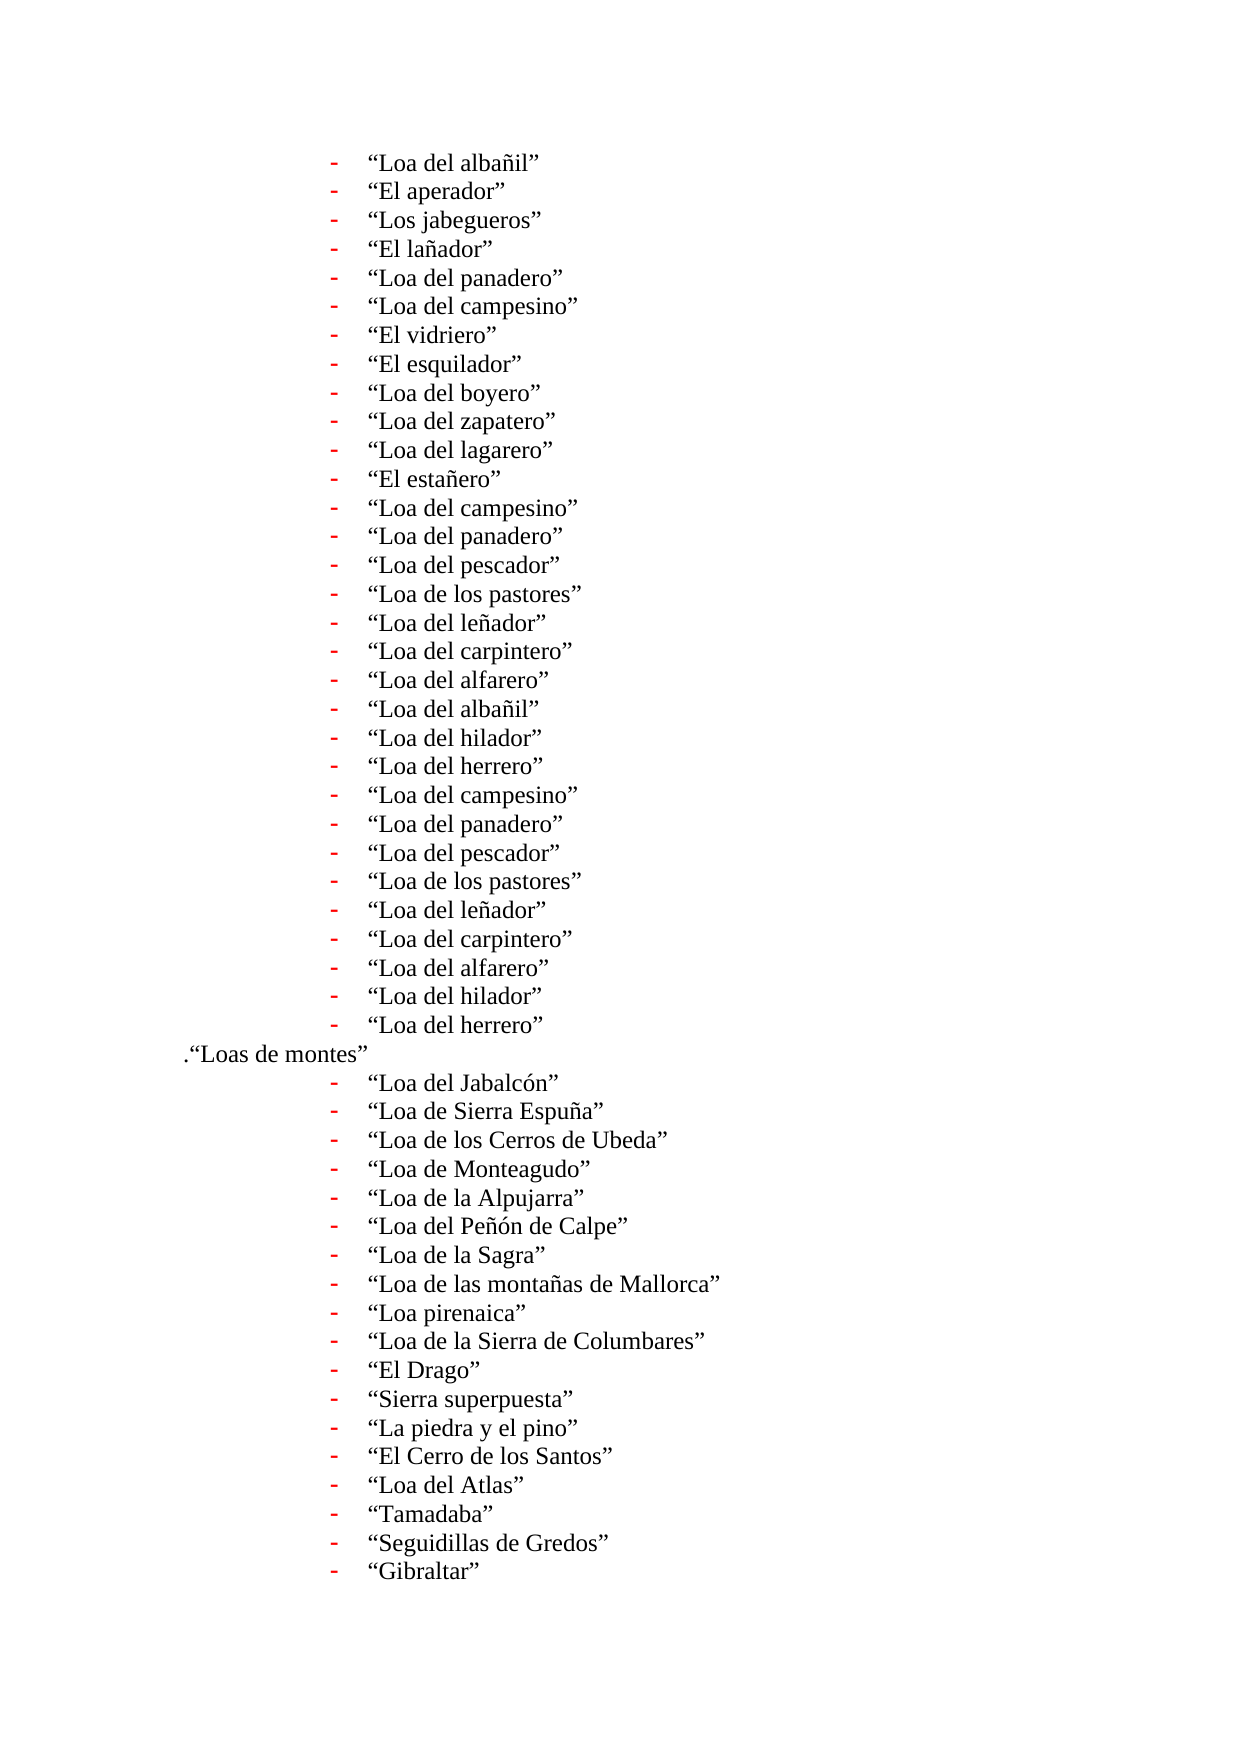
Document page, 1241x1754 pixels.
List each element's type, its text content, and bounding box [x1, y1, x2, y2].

list “Loa del boyero” [330, 378, 1063, 406]
list “Seguidillas de Gredos” [330, 1528, 1063, 1556]
list “Loa del pescador” [330, 838, 1063, 866]
list “Loa de los Cerros de Ubeda” [330, 1125, 1063, 1154]
list “Loa del herrero” [330, 751, 1063, 780]
list “Loa del leñador” [330, 608, 1063, 636]
list “Loa del zapatero” [330, 406, 1063, 435]
list “Loa de la Sagra” [330, 1240, 1063, 1269]
list “El lañador” [330, 234, 1063, 263]
list “Loa del Jabalcón” [330, 1068, 1063, 1096]
list “El esquilador” [330, 349, 1063, 378]
list “El estañero” [330, 464, 1063, 493]
list “El aperador” [330, 176, 1063, 205]
list “El Cerro de los Santos” [330, 1441, 1063, 1470]
list “El vidriero” [330, 320, 1063, 349]
list “Loa del pescador” [330, 550, 1063, 579]
list “El Drago” [330, 1355, 1063, 1384]
list “Loa del carpintero” [330, 924, 1063, 953]
list “Loa de Sierra Espuña” [330, 1096, 1063, 1125]
list “Loa pirenaica” [330, 1298, 1063, 1326]
list “Loa de Monteagudo” [330, 1154, 1063, 1183]
list “Loa de la Alpujarra” [330, 1183, 1063, 1211]
list “La piedra y el pino” [330, 1413, 1063, 1441]
list “Loa del Atlas” [330, 1470, 1063, 1499]
list “Loa del herrero” [330, 1010, 1063, 1039]
list “Loa del campesino” [330, 493, 1063, 521]
list “Loa del carpintero” [330, 636, 1063, 665]
list “Loa de las montañas de Mallorca” [330, 1269, 1063, 1298]
list “Loa del albañil” [330, 148, 1063, 176]
subtitle “Loas de montes” [183, 1039, 1063, 1068]
list “Loa de la Sierra de Columbares” [330, 1326, 1063, 1355]
list “Loa del alfarero” [330, 665, 1063, 694]
list “Sierra superpuesta” [330, 1384, 1063, 1413]
list “Loa del panadero” [330, 263, 1063, 291]
list “Loa del hilador” [330, 723, 1063, 751]
list “Loa del hilador” [330, 981, 1063, 1010]
list “Loa del campesino” [330, 291, 1063, 320]
list “Loa del Peñón de Calpe” [330, 1211, 1063, 1240]
list “Gibraltar” [330, 1556, 1063, 1585]
list “Tamadaba” [330, 1499, 1063, 1528]
list “Loa del leñador” [330, 895, 1063, 924]
list “Loa de los pastores” [330, 579, 1063, 608]
list “Loa del albañil” [330, 694, 1063, 723]
list “Loa de los pastores” [330, 866, 1063, 895]
list “Loa del panadero” [330, 521, 1063, 550]
list “Loa del alfarero” [330, 953, 1063, 981]
list “Los jabegueros” [330, 205, 1063, 234]
list “Loa del campesino” [330, 780, 1063, 809]
list “Loa del lagarero” [330, 435, 1063, 464]
list “Loa del panadero” [330, 809, 1063, 838]
